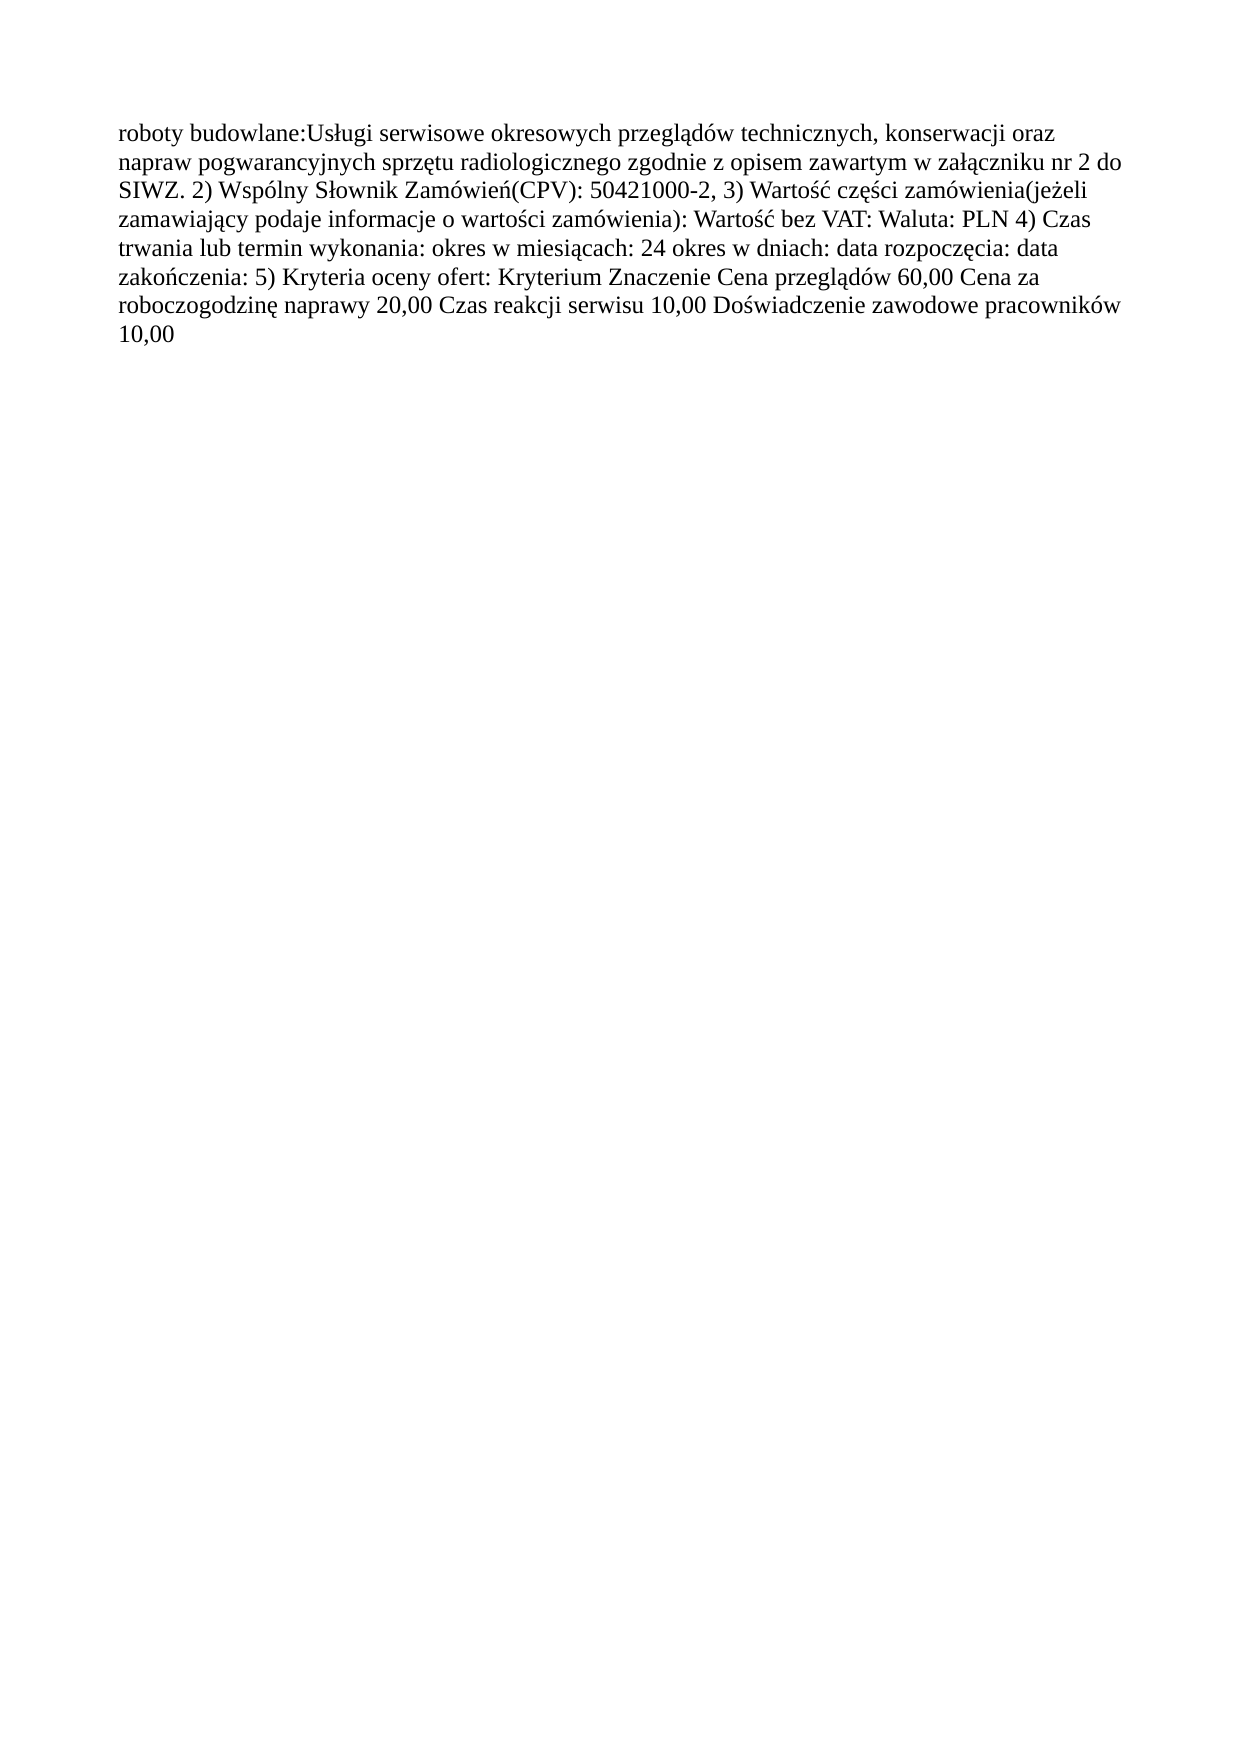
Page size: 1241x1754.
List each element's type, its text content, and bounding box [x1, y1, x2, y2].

text roboty budowlane:Usługi serwisowe okresowych przeglądów technicznych, konserwacji oraz napraw pogwarancyjnych sprzętu radiologicznego zgodnie z opisem zawartym w załączniku nr 2 do SIWZ. 2) Wspólny Słownik Zamówień(CPV): 50421000-2, 3) Wartość części zamówienia(jeżeli zamawiający podaje informacje o wartości zamówienia): Wartość bez VAT: Waluta: PLN 4) Czas trwania lub termin wykonania: okres w miesiącach: 24 okres w dniach: data rozpoczęcia: data zakończenia: 5) Kryteria oceny ofert: Kryterium Znaczenie Cena przeglądów 60,00 Cena za roboczogodzinę naprawy 20,00 Czas reakcji serwisu 10,00 Doświadczenie zawodowe pracowników 10,00 [118, 118, 1122, 348]
